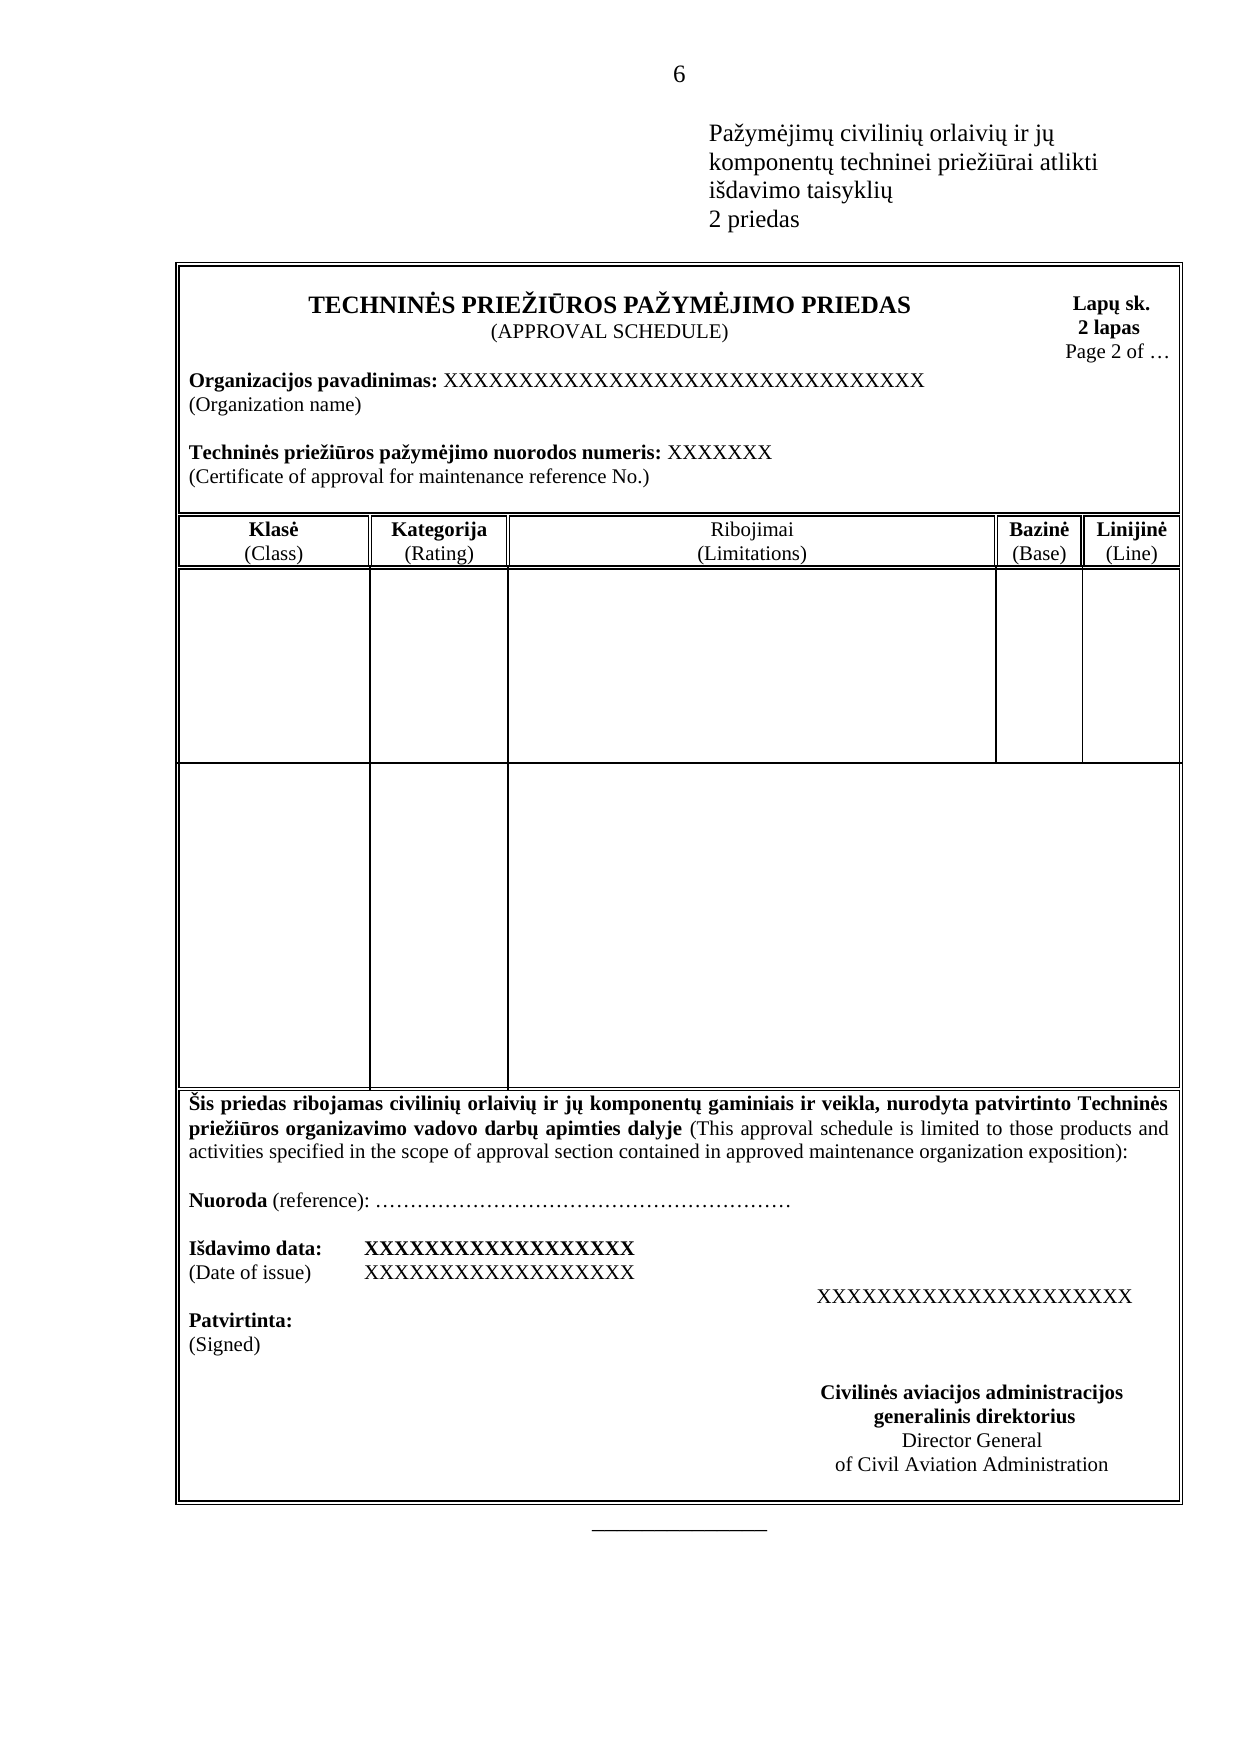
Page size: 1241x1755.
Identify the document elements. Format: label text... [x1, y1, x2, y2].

table_cell Išdavimo data: (Date of issue) [180, 1236, 353, 1284]
table_cell Bazinė (Base) [998, 517, 1080, 565]
table_cell Organizacijos pavadinimas: XXXXXXXXXXXXXXXXXXXXXXXXXXXXXXXX (Organization name) [180, 368, 1179, 416]
table_cell [509, 764, 1179, 1087]
table_cell Civilinės aviacijos administracijos generalinis direktorius Director General of Civil Aviation Administration [768, 1380, 1179, 1500]
table_cell [1083, 570, 1179, 762]
table_cell Linijinė (Line) [1085, 517, 1179, 565]
table_cell [371, 570, 507, 762]
table_cell [509, 570, 995, 762]
table_header Lapų sk. 2 lapas Page 2 of … [1042, 267, 1179, 368]
table_cell [997, 570, 1082, 762]
table_cell Šis priedas ribojamas civilinių orlaivių ir jų komponentų gaminiais ir veikla, nurodyta patvirtinto Techninės priežiūros organizavimo vadovo darbų apimties dalyje (This approval schedule is limited to those products and activities specified in the scope of approval section contained in approved maintenance organization exposition): Nuoroda (reference): …………………………………………………… [180, 1091, 1179, 1236]
table_cell [180, 764, 369, 1087]
table_cell Patvirtinta: (Signed) [180, 1284, 768, 1380]
table_cell XXXXXXXXXXXXXXXXXXXXX [768, 1284, 1179, 1380]
table_header TECHNINĖS PRIEŽIŪROS PAŽYMĖJIMO PRIEDAS (APPROVAL SCHEDULE) [180, 267, 1042, 368]
table_cell [371, 764, 507, 1087]
table_cell [180, 1380, 768, 1500]
table_cell Ribojimai (Limitations) [510, 517, 994, 565]
text ______________ [177, 1505, 1181, 1534]
table_cell [180, 570, 369, 762]
table_cell Techninės priežiūros pažymėjimo nuorodos numeris: XXXXXXX (Certificate of approval for maintenance reference No.) [180, 416, 1179, 512]
table_cell XXXXXXXXXXXXXXXXXX XXXXXXXXXXXXXXXXXX [353, 1236, 1179, 1284]
table_cell Klasė (Class) [180, 517, 368, 565]
table_cell Kategorija (Rating) [372, 517, 506, 565]
text 2 priedas [177, 204, 1181, 233]
text Pažymėjimų civilinių orlaivių ir jų komponentų techninei priežiūrai atlikti išdavimo taisyklių [709, 118, 1181, 204]
